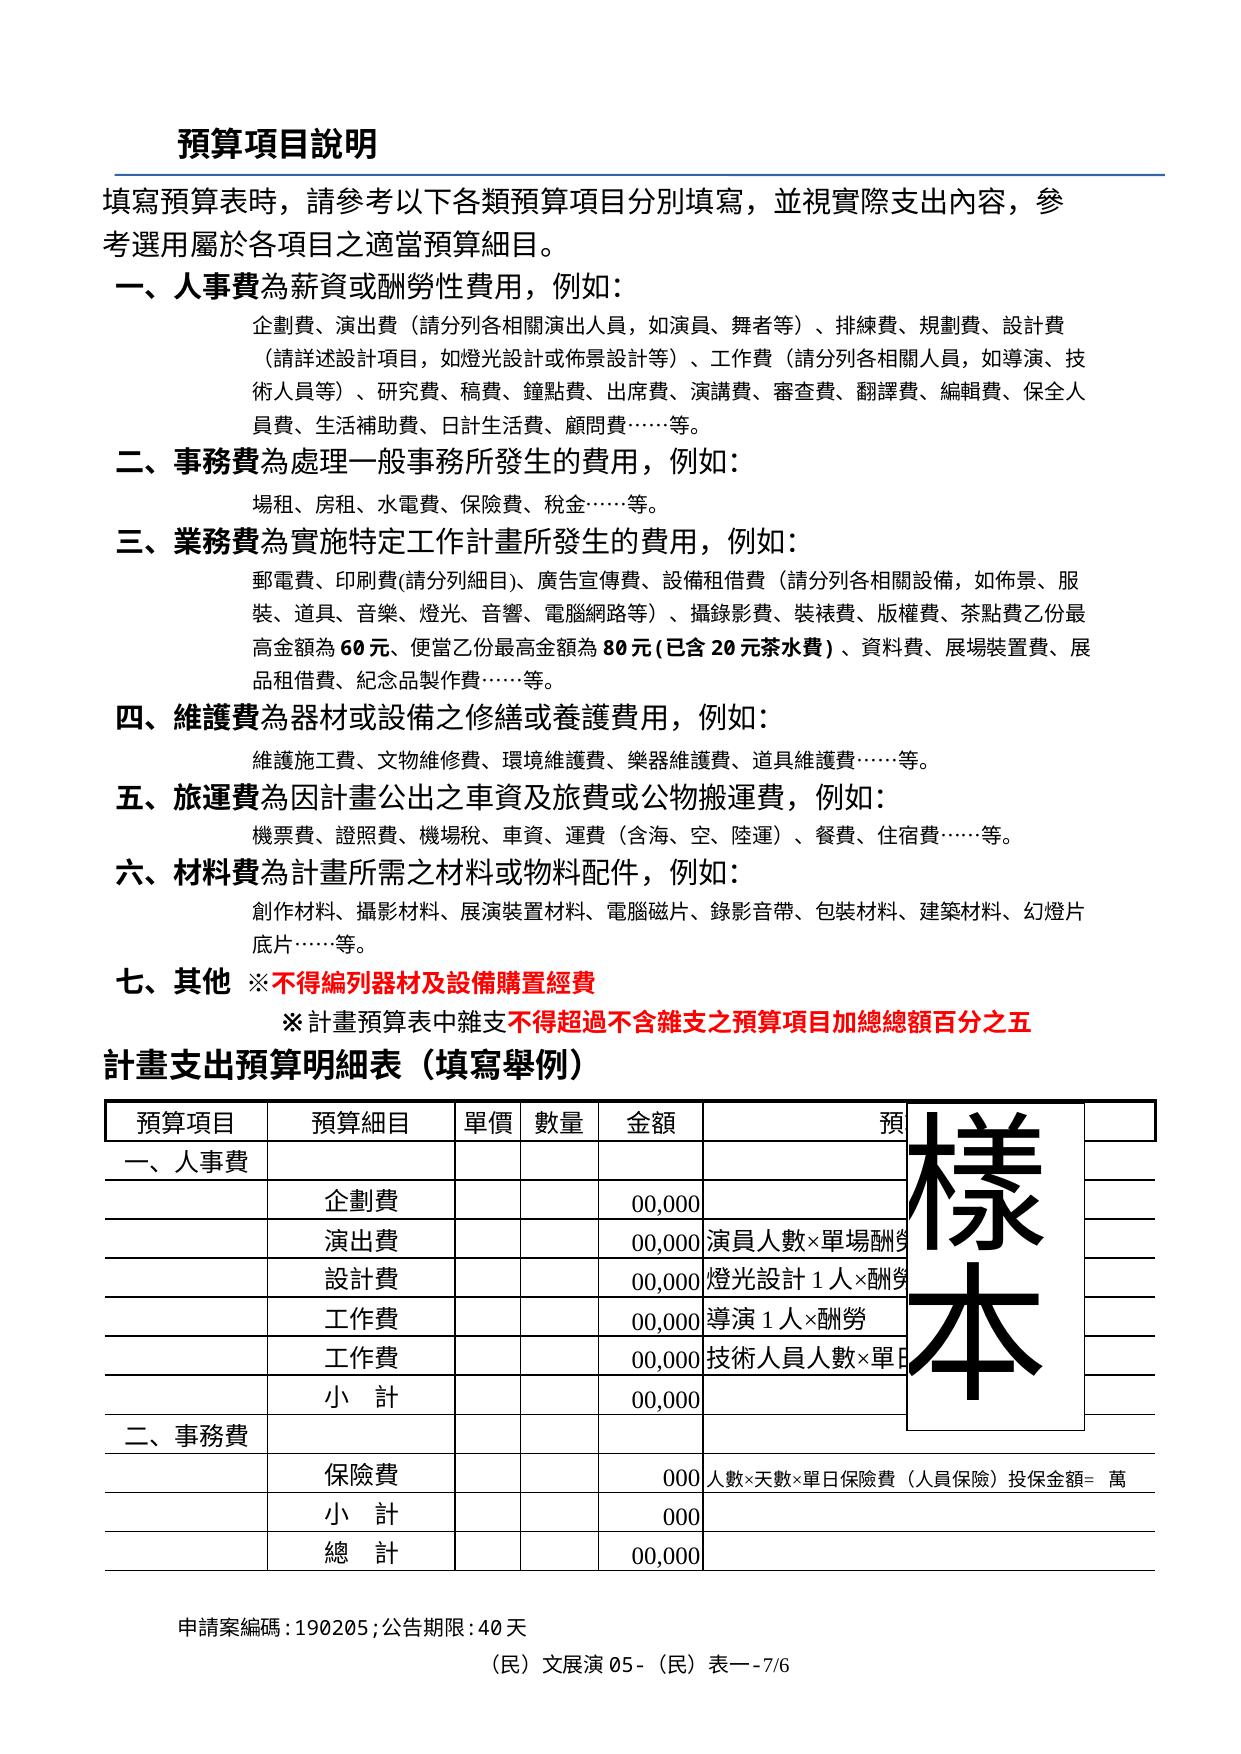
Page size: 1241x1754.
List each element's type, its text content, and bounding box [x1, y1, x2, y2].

table_cell [456, 1181, 520, 1218]
table_cell [456, 1298, 520, 1335]
table_cell [268, 1142, 454, 1179]
table_header 預算項目 [908, 1104, 1084, 1430]
table_header 預算說明 [1085, 1103, 1154, 1140]
table_cell [521, 1220, 598, 1257]
table_cell [599, 1142, 702, 1179]
table_header 預算細目 [268, 1103, 454, 1140]
text 郵電費、印刷費(請分列細目)、廣告宣傳費、設備租借費（請分列各相關設備，如佈景、服裝、道具、音樂、燈光、音響、電腦網路等）、攝錄影費、裝裱費、版權費、茶點費乙份最高金額為60元、便當乙份最高金額為80元(已含20元茶水費) 、資料費、展場裝置費、展品租借費、紀念品製作費……等。 [252, 561, 1092, 694]
table_cell [521, 1259, 598, 1296]
table_cell 00,000 [599, 1298, 702, 1335]
table_cell [105, 1454, 267, 1492]
table_cell 一、人事費 [105, 1142, 267, 1179]
table_cell 演出費 [268, 1220, 454, 1257]
table_cell [105, 1181, 267, 1218]
table_cell [456, 1259, 520, 1296]
table_cell [599, 1415, 702, 1452]
table_cell [704, 1142, 906, 1179]
table_cell 00,000 [599, 1532, 702, 1570]
text 五、旅運費為因計畫公出之車資及旅費或公物搬運費，例如： [115, 774, 1092, 817]
table_cell [521, 1298, 598, 1335]
table_cell [704, 1532, 1155, 1570]
text 一、人事費為薪資或酬勞性費用，例如： [115, 263, 1092, 306]
table_cell 保險費 [268, 1454, 454, 1492]
table_cell [521, 1376, 598, 1413]
table_cell 演員人數×單場酬勞×場次 [1085, 1220, 1155, 1257]
table_cell [105, 1376, 267, 1413]
table_cell 工作費 [268, 1337, 454, 1374]
text ※計畫預算表中雜支不得超過不含雜支之預算項目加總總額百分之五 [115, 1001, 1092, 1039]
table_cell 演員人數×單場酬勞×場次 [704, 1220, 906, 1257]
text 二、事務費為處理一般事務所發生的費用，例如： [115, 439, 1092, 481]
table_cell [521, 1415, 598, 1452]
table_cell 技術人員人數×單日酬勞×天數 [1085, 1337, 1155, 1374]
text 計畫支出預算明細表（填寫舉例） [102, 1039, 1092, 1087]
table_cell [456, 1454, 520, 1492]
table_cell [521, 1532, 598, 1570]
table_cell 導演1人×酬勞 [704, 1298, 906, 1335]
table_cell 小 計 [268, 1493, 454, 1531]
table_cell [456, 1376, 520, 1413]
table_cell [105, 1298, 267, 1335]
table_cell [1085, 1142, 1155, 1179]
table_cell [105, 1532, 267, 1570]
text 七、其他 ※不得編列器材及設備購置經費 [115, 959, 1092, 1001]
table_cell [521, 1454, 598, 1492]
table_cell 人數×天數×單日保險費（人員保險）投保金額= 萬 [704, 1454, 1155, 1492]
table_cell [456, 1532, 520, 1570]
table_cell [1085, 1376, 1155, 1413]
table_cell [521, 1142, 598, 1179]
table_cell [704, 1376, 906, 1413]
text 創作材料、攝影材料、展演裝置材料、電腦磁片、錄影音帶、包裝材料、建築材料、幻燈片底片……等。 [252, 892, 1092, 959]
table_cell 000 [599, 1454, 702, 1492]
table_cell 00,000 [599, 1220, 702, 1257]
text 機票費、證照費、機場稅、車資、運費（含海、空、陸運）、餐費、住宿費……等。 [252, 817, 1092, 850]
table_cell 設計費 [268, 1259, 454, 1296]
table_header 單價 [456, 1103, 520, 1140]
table_cell 00,000 [599, 1181, 702, 1218]
table_cell [704, 1181, 906, 1218]
table_cell [456, 1337, 520, 1374]
text 場租、房租、水電費、保險費、稅金……等。 [252, 481, 1092, 519]
table_cell [456, 1142, 520, 1179]
table_cell 00,000 [599, 1337, 702, 1374]
table_cell [704, 1415, 1155, 1452]
table_cell [521, 1493, 598, 1531]
text 企劃費、演出費（請分列各相關演出人員，如演員、舞者等）、排練費、規劃費、設計費（請詳述設計項目，如燈光設計或佈景設計等）、工作費（請分列各相關人員，如導演、技術人員等）、研究費、稿費、鐘點費、出席費、演講費、審查費、翻譯費、編輯費、保全人員費、生活補助費、日計生活費、顧問費……等。 [252, 306, 1092, 439]
table_cell [456, 1493, 520, 1531]
table_header 數量 [521, 1103, 598, 1140]
table_cell 企劃費 [268, 1181, 454, 1218]
table_cell 工作費 [268, 1298, 454, 1335]
table_header 預算說明 [704, 1103, 906, 1140]
table_cell 燈光設計1人×酬勞 [1085, 1259, 1155, 1296]
table_cell [456, 1415, 520, 1452]
table_header 金額 [599, 1103, 702, 1140]
table_cell 燈光設計1人×酬勞 [704, 1259, 906, 1296]
text 四、維護費為器材或設備之修繕或養護費用，例如： [115, 694, 1092, 737]
table_cell 二、事務費 [105, 1415, 267, 1452]
table_cell 總 計 [268, 1532, 454, 1570]
text 預算項目說明 [177, 118, 1092, 166]
text 填寫預算表時，請參考以下各類預算項目分別填寫，並視實際支出內容，參考選用屬於各項目之適當預算細目。 [102, 179, 1092, 263]
table_cell [105, 1220, 267, 1257]
table_cell 000 [599, 1493, 702, 1531]
table_cell [105, 1493, 267, 1531]
table_cell [521, 1181, 598, 1218]
table_cell [105, 1259, 267, 1296]
table_cell [456, 1220, 520, 1257]
table_cell 技術人員人數×單日酬勞×天數 [704, 1337, 906, 1374]
table_cell [105, 1337, 267, 1374]
text 六、材料費為計畫所需之材料或物料配件，例如： [115, 850, 1092, 892]
table_cell 小 計 [268, 1376, 454, 1413]
text 維護施工費、文物維修費、環境維護費、樂器維護費、道具維護費……等。 [252, 737, 1092, 774]
table_cell [268, 1415, 454, 1452]
table_header 預算項目 [107, 1103, 267, 1140]
table_cell [1085, 1298, 1155, 1335]
table_cell [1085, 1181, 1155, 1218]
table_cell [521, 1337, 598, 1374]
table_cell 00,000 [599, 1259, 702, 1296]
table_cell [704, 1493, 1155, 1531]
text 三、業務費為實施特定工作計畫所發生的費用，例如： [115, 519, 1092, 561]
table_cell 00,000 [599, 1376, 702, 1413]
